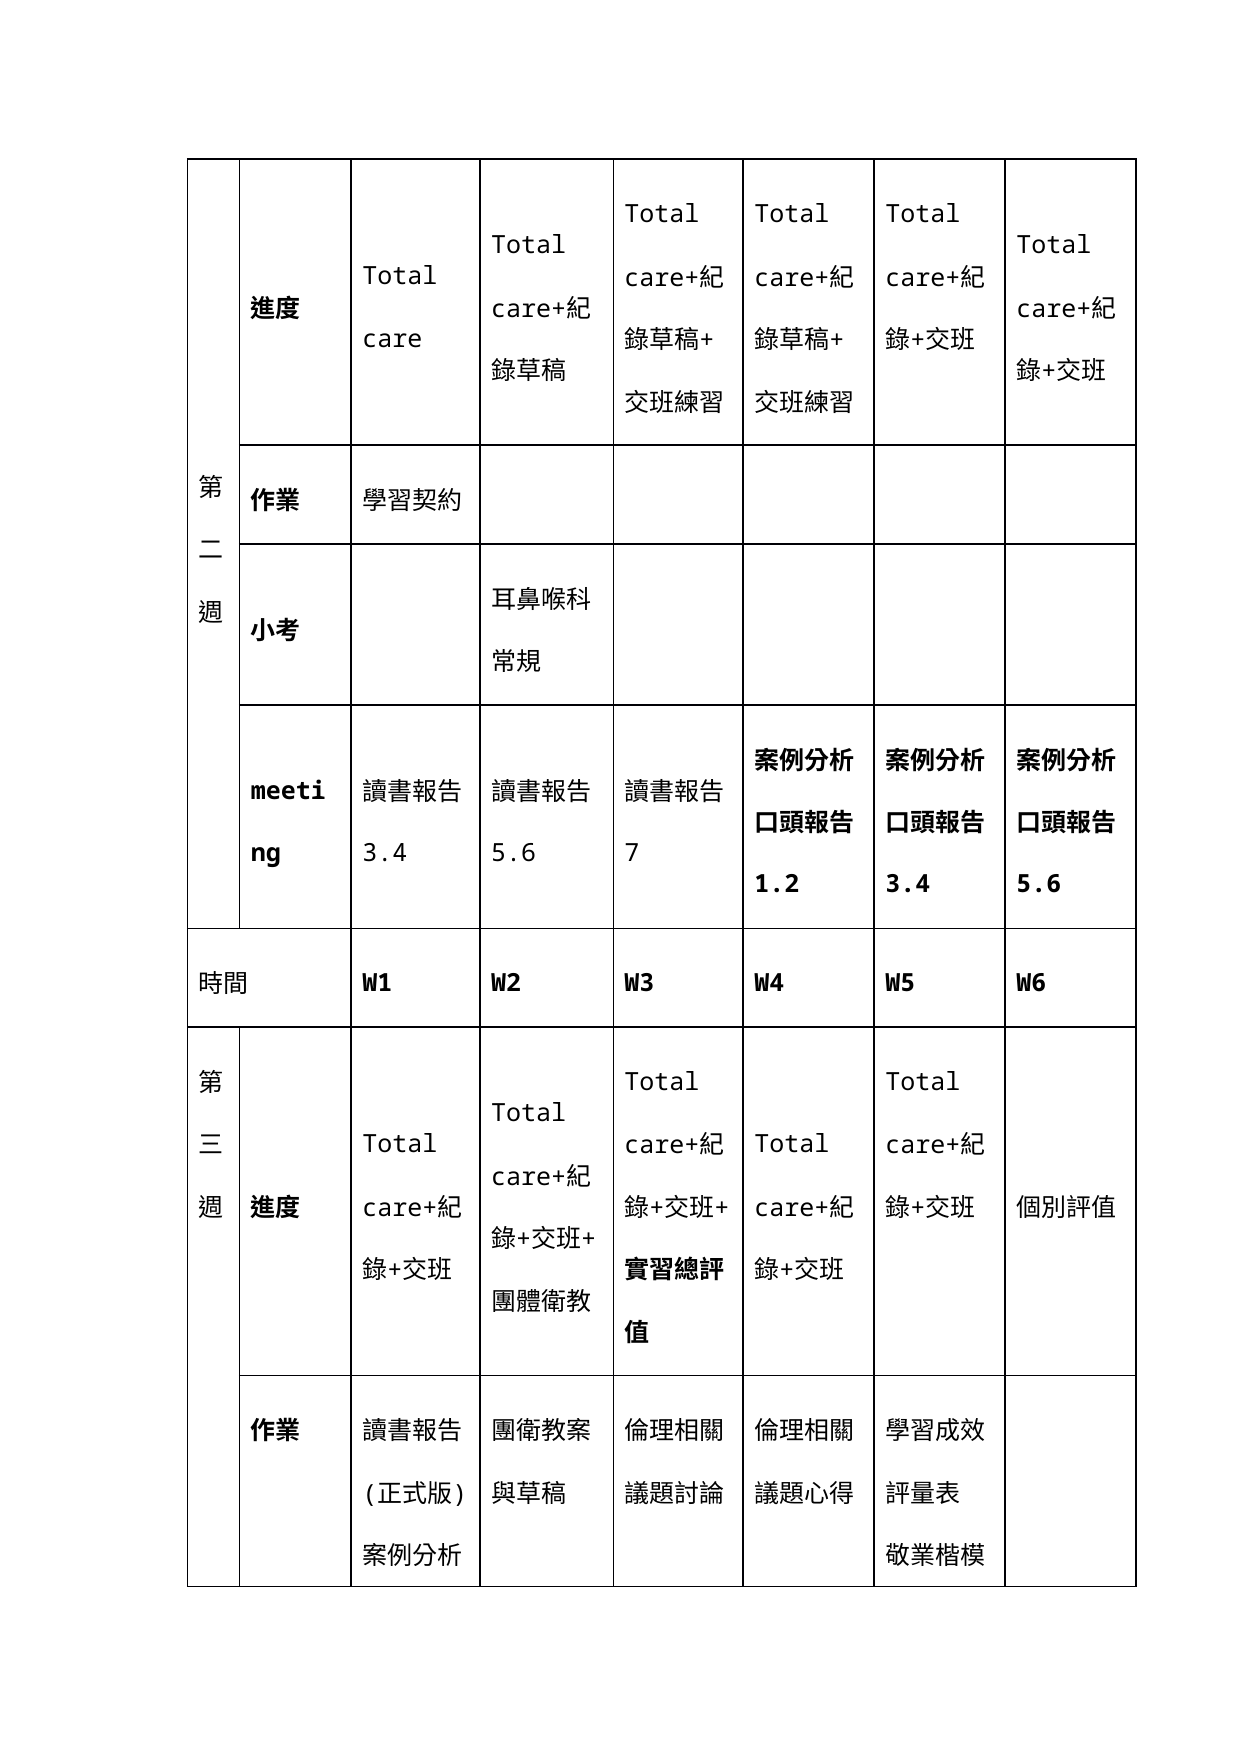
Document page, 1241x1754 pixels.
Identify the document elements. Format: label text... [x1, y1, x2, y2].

table_cell 團衛教案與草稿 [481, 1376, 613, 1586]
table_cell meeting [240, 706, 350, 927]
table_cell 讀書報告3.4 [352, 706, 479, 927]
table_cell Total care+紀錄+交班+團體衛教 [481, 1028, 613, 1374]
table_cell [1137, 444, 1240, 543]
table_cell [352, 545, 479, 704]
table_cell [1137, 1026, 1240, 1374]
table_cell 時間 [188, 929, 350, 1026]
table_cell 進度 [240, 160, 350, 444]
table_cell 案例分析口頭報告5.6 [1006, 706, 1135, 927]
table_cell 作業 [240, 446, 350, 543]
table_cell Total care+紀錄+交班 [1006, 160, 1135, 444]
table_cell Total care+紀錄草稿+交班練習 [744, 160, 873, 444]
table_cell [1006, 1376, 1135, 1586]
table_cell Total care+紀錄+交班 [875, 1028, 1004, 1374]
table_cell Total care+紀錄+交班 [352, 1028, 479, 1374]
table_cell 第三週 [188, 1028, 239, 1586]
table_cell W3 [614, 929, 742, 1026]
table_cell [744, 446, 873, 543]
table_cell [744, 545, 873, 704]
table_cell 讀書報告7 [614, 706, 742, 927]
table_cell [1137, 1375, 1240, 1586]
table_cell Total care+紀錄草稿 [481, 160, 613, 444]
table_cell Total care [352, 160, 479, 444]
table_cell 學習成效評量表 敬業楷模 [875, 1376, 1004, 1586]
table_cell W1 [352, 929, 479, 1026]
table_cell 個別評值 [1006, 1028, 1135, 1374]
table_cell 耳鼻喉科常規 [481, 545, 613, 704]
table_cell W5 [875, 929, 1004, 1026]
table_cell [1137, 543, 1240, 704]
table_cell 倫理相關議題討論 [614, 1376, 742, 1586]
table_cell 倫理相關議題心得 [744, 1376, 873, 1586]
table_cell [1006, 446, 1135, 543]
table_cell W6 [1006, 929, 1135, 1026]
table_cell [614, 446, 742, 543]
table_cell Total care+紀錄+交班 [744, 1028, 873, 1374]
table_cell 案例分析口頭報告1.2 [744, 706, 873, 927]
table_cell Total care+紀錄草稿+交班練習 [614, 160, 742, 444]
table_cell [875, 446, 1004, 543]
table_cell Total care+紀錄+交班+實習總評值 [614, 1028, 742, 1374]
table_cell 第二週 [188, 160, 239, 927]
table_cell 案例分析口頭報告3.4 [875, 706, 1004, 927]
table_cell [875, 545, 1004, 704]
table_cell 讀書報告(正式版) 案例分析 [352, 1376, 479, 1586]
table_cell 讀書報告5.6 [481, 706, 613, 927]
table_cell [614, 545, 742, 704]
table_cell [1137, 704, 1240, 927]
table_cell W4 [744, 929, 873, 1026]
table_cell [1137, 158, 1240, 444]
table_cell W2 [481, 929, 613, 1026]
table_cell Total care+紀錄+交班 [875, 160, 1004, 444]
table_cell 進度 [240, 1028, 350, 1374]
table_cell 學習契約 [352, 446, 479, 543]
table_cell [1006, 545, 1135, 704]
table_cell 作業 [240, 1376, 350, 1586]
table_cell [1137, 928, 1240, 1026]
table_cell [481, 446, 613, 543]
table_cell 小考 [240, 545, 350, 704]
